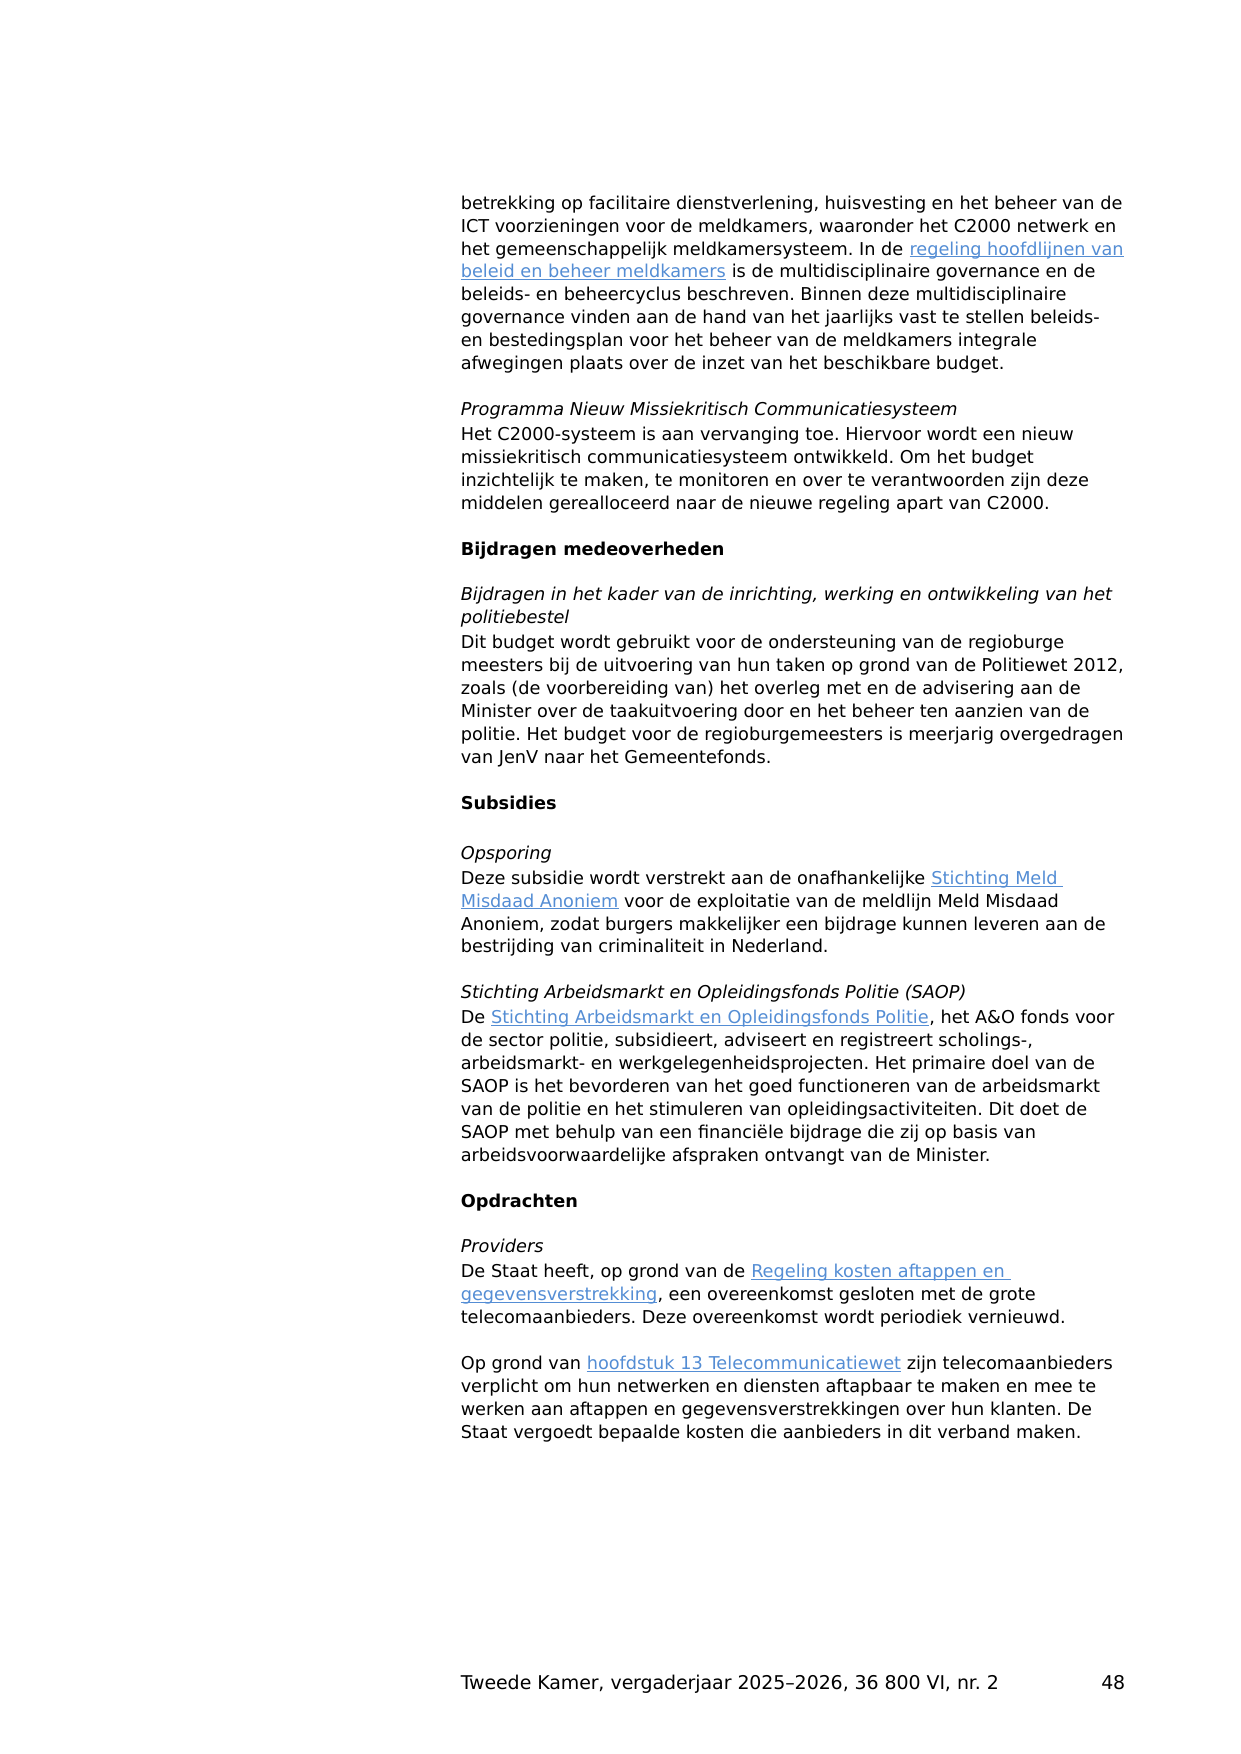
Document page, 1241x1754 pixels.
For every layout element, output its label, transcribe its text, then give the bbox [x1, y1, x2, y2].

text Het C2000-systeem is aan vervanging toe. Hiervoor wordt een nieuw missiekritisch communicatiesysteem ontwikkeld. Om het budget inzichtelijk te maken, te monitoren en over te verantwoorden zijn deze middelen gerealloceerd naar de nieuwe regeling apart van C2000. [461, 422, 1125, 514]
text Stichting Arbeidsmarkt en Opleidingsfonds Politie (SAOP) [461, 980, 1125, 1003]
text Bijdragen in het kader van de inrichting, werking en ontwikkeling van het politiebestel [461, 582, 1125, 628]
text betrekking op facilitaire dienstverlening, huisvesting en het beheer van de ICT voorzieningen voor de meldkamers, waaronder het C2000 netwerk en het gemeenschappelijk meldkamersysteem. In de regeling hoofdlijnen van beleid en beheer meldkamers is de multidisciplinaire governance en de beleids- en beheercyclus beschreven. Binnen deze multidisciplinaire governance vinden aan de hand van het jaarlijks vast te stellen beleids- en bestedingsplan voor het beheer van de meldkamers integrale afwegingen plaats over de inzet van het beschikbare budget. [461, 191, 1125, 374]
text Providers [461, 1234, 1125, 1257]
text De Staat heeft, op grond van de Regeling kosten aftappen en gegevensverstrekking, een overeenkomst gesloten met de grote telecomaanbieders. Deze overeenkomst wordt periodiek vernieuwd. [461, 1259, 1125, 1328]
text Op grond van hoofdstuk 13 Telecommunicatiewet zijn telecomaanbieders verplicht om hun netwerken en diensten aftapbaar te maken en mee te werken aan aftappen en gegevensverstrekkingen over hun klanten. De Staat vergoedt bepaalde kosten die aanbieders in dit verband maken. [461, 1351, 1125, 1443]
text De Stichting Arbeidsmarkt en Opleidingsfonds Politie, het A&O fonds voor de sector politie, subsidieert, adviseert en registreert scholings-, arbeidsmarkt- en werkgelegenheidsprojecten. Het primaire doel van de SAOP is het bevorderen van het goed functioneren van de arbeidsmarkt van de politie en het stimuleren van opleidingsactiviteiten. Dit doet de SAOP met behulp van een financiële bijdrage die zij op basis van arbeidsvoorwaardelijke afspraken ontvangt van de Minister. [461, 1005, 1125, 1166]
text Programma Nieuw Missiekritisch Communicatiesysteem [461, 397, 1125, 420]
text Opsporing [461, 841, 1125, 864]
text Subsidies [461, 791, 1125, 814]
text Bijdragen medeoverheden [461, 537, 1125, 559]
text Dit budget wordt gebruikt voor de ondersteuning van de regioburge­ meesters bĳ de uitvoering van hun taken op grond van de Politiewet 2012, zoals (de voorbereiding van) het overleg met en de advisering aan de Minister over de taakuitvoering door en het beheer ten aanzien van de politie. Het budget voor de regioburgemeesters is meerjarig overgedragen van JenV naar het Gemeentefonds. [461, 630, 1125, 768]
text Opdrachten [461, 1189, 1125, 1212]
text Deze subsidie wordt verstrekt aan de onafhankelijke Stichting Meld Misdaad Anoniem voor de exploitatie van de meldlijn Meld Misdaad Anoniem, zodat burgers makkelijker een bijdrage kunnen leveren aan de bestrijding van criminaliteit in Nederland. [461, 866, 1125, 957]
